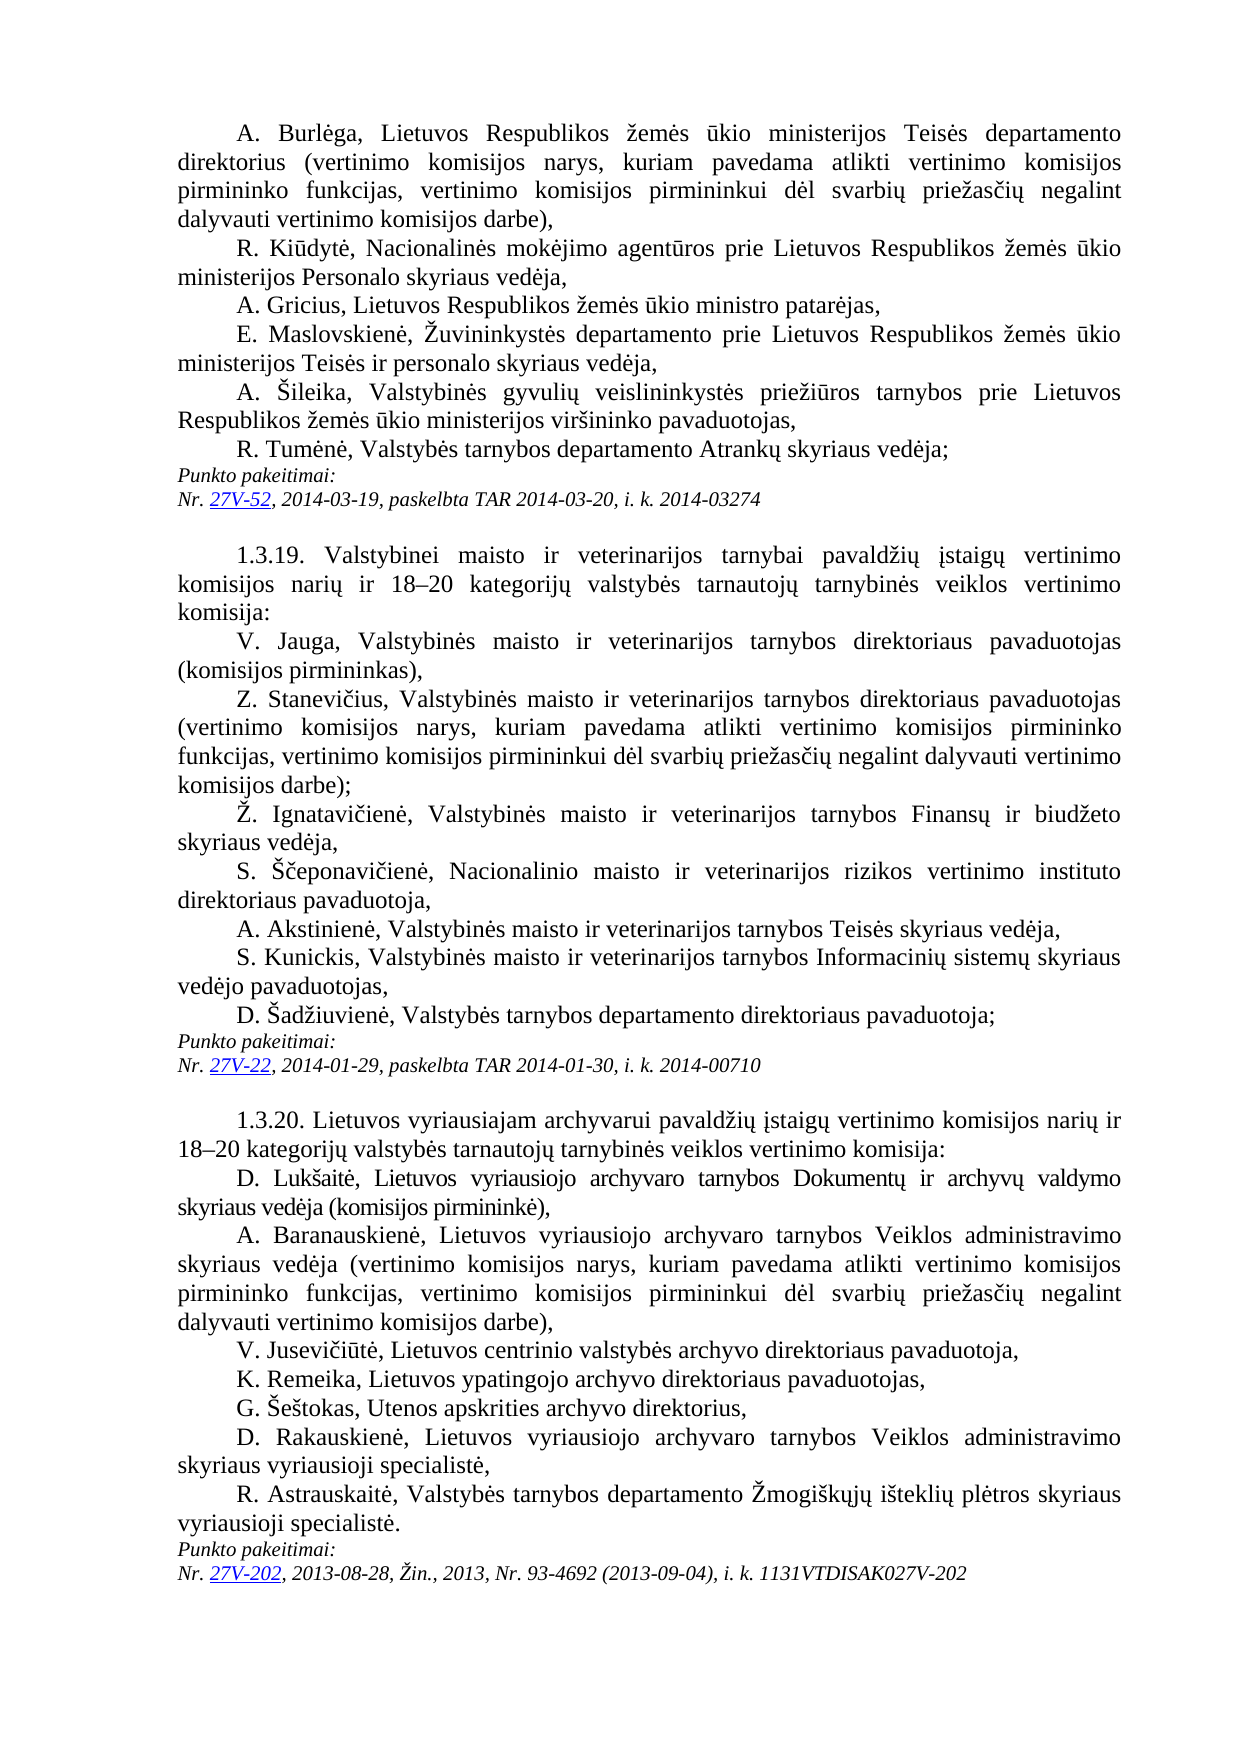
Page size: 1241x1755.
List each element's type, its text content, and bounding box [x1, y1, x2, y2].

text 1.3.20. Lietuvos vyriausiajam archyvarui pavaldžių įstaigų vertinimo komisijos narių ir 18–20 kategorijų valstybės tarnautojų tarnybinės veiklos vertinimo komisija: [177, 1106, 1122, 1163]
text D. Lukšaitė, Lietuvos vyriausiojo archyvaro tarnybos Dokumentų ir archyvų valdymo skyriaus vedėja (komisijos pirmininkė), [177, 1163, 1122, 1221]
text Ž. Ignatavičienė, Valstybinės maisto ir veterinarijos tarnybos Finansų ir biudžeto skyriaus vedėja, [177, 799, 1122, 856]
text S. Kunickis, Valstybinės maisto ir veterinarijos tarnybos Informacinių sistemų skyriaus vedėjo pavaduotojas, [177, 942, 1122, 1000]
text 1.3.19. Valstybinei maisto ir veterinarijos tarnybai pavaldžių įstaigų vertinimo komisijos narių ir 18–20 kategorijų valstybės tarnautojų tarnybinės veiklos vertinimo komisija: [177, 540, 1122, 626]
text A. Gricius, Lietuvos Respublikos žemės ūkio ministro patarėjas, [177, 291, 1122, 319]
text Punkto pakeitimai: [177, 1537, 1122, 1561]
text R. Tumėnė, Valstybės tarnybos departamento Atrankų skyriaus vedėja; [177, 434, 1122, 463]
text D. Rakauskienė, Lietuvos vyriausiojo archyvaro tarnybos Veiklos administravimo skyriaus vyriausioji specialistė, [177, 1422, 1122, 1479]
text E. Maslovskienė, Žuvininkystės departamento prie Lietuvos Respublikos žemės ūkio ministerijos Teisės ir personalo skyriaus vedėja, [177, 319, 1122, 377]
text Nr. 27V-22, 2014-01-29, paskelbta TAR 2014-01-30, i. k. 2014-00710 [177, 1053, 1122, 1077]
text Punkto pakeitimai: [177, 1029, 1122, 1053]
text S. Ščeponavičienė, Nacionalinio maisto ir veterinarijos rizikos vertinimo instituto direktoriaus pavaduotoja, [177, 856, 1122, 914]
text G. Šeštokas, Utenos apskrities archyvo direktorius, [177, 1393, 1122, 1422]
text Nr. 27V-202, 2013-08-28, Žin., 2013, Nr. 93-4692 (2013-09-04), i. k. 1131VTDISAK027V-202 [177, 1561, 1122, 1585]
text A. Šileika, Valstybinės gyvulių veislininkystės priežiūros tarnybos prie Lietuvos Respublikos žemės ūkio ministerijos viršininko pavaduotojas, [177, 377, 1122, 434]
text Nr. 27V-52, 2014-03-19, paskelbta TAR 2014-03-20, i. k. 2014-03274 [177, 487, 1122, 511]
text A. Burlėga, Lietuvos Respublikos žemės ūkio ministerijos Teisės departamento direktorius (vertinimo komisijos narys, kuriam pavedama atlikti vertinimo komisijos pirmininko funkcijas, vertinimo komisijos pirmininkui dėl svarbių priežasčių negalint dalyvauti vertinimo komisijos darbe), [177, 118, 1122, 233]
text D. Šadžiuvienė, Valstybės tarnybos departamento direktoriaus pavaduotoja; [177, 1000, 1122, 1029]
text R. Kiūdytė, Nacionalinės mokėjimo agentūros prie Lietuvos Respublikos žemės ūkio ministerijos Personalo skyriaus vedėja, [177, 233, 1122, 291]
text Punkto pakeitimai: [177, 463, 1122, 487]
text K. Remeika, Lietuvos ypatingojo archyvo direktoriaus pavaduotojas, [177, 1364, 1122, 1393]
text A. Akstinienė, Valstybinės maisto ir veterinarijos tarnybos Teisės skyriaus vedėja, [177, 914, 1122, 942]
text V. Jusevičiūtė, Lietuvos centrinio valstybės archyvo direktoriaus pavaduotoja, [177, 1336, 1122, 1364]
text Z. Stanevičius, Valstybinės maisto ir veterinarijos tarnybos direktoriaus pavaduotojas (vertinimo komisijos narys, kuriam pavedama atlikti vertinimo komisijos pirmininko funkcijas, vertinimo komisijos pirmininkui dėl svarbių priežasčių negalint dalyvauti vertinimo komisijos darbe); [177, 684, 1122, 799]
text R. Astrauskaitė, Valstybės tarnybos departamento Žmogiškųjų išteklių plėtros skyriaus vyriausioji specialistė. [177, 1479, 1122, 1537]
text V. Jauga, Valstybinės maisto ir veterinarijos tarnybos direktoriaus pavaduotojas (komisijos pirmininkas), [177, 626, 1122, 684]
text A. Baranauskienė, Lietuvos vyriausiojo archyvaro tarnybos Veiklos administravimo skyriaus vedėja (vertinimo komisijos narys, kuriam pavedama atlikti vertinimo komisijos pirmininko funkcijas, vertinimo komisijos pirmininkui dėl svarbių priežasčių negalint dalyvauti vertinimo komisijos darbe), [177, 1221, 1122, 1336]
